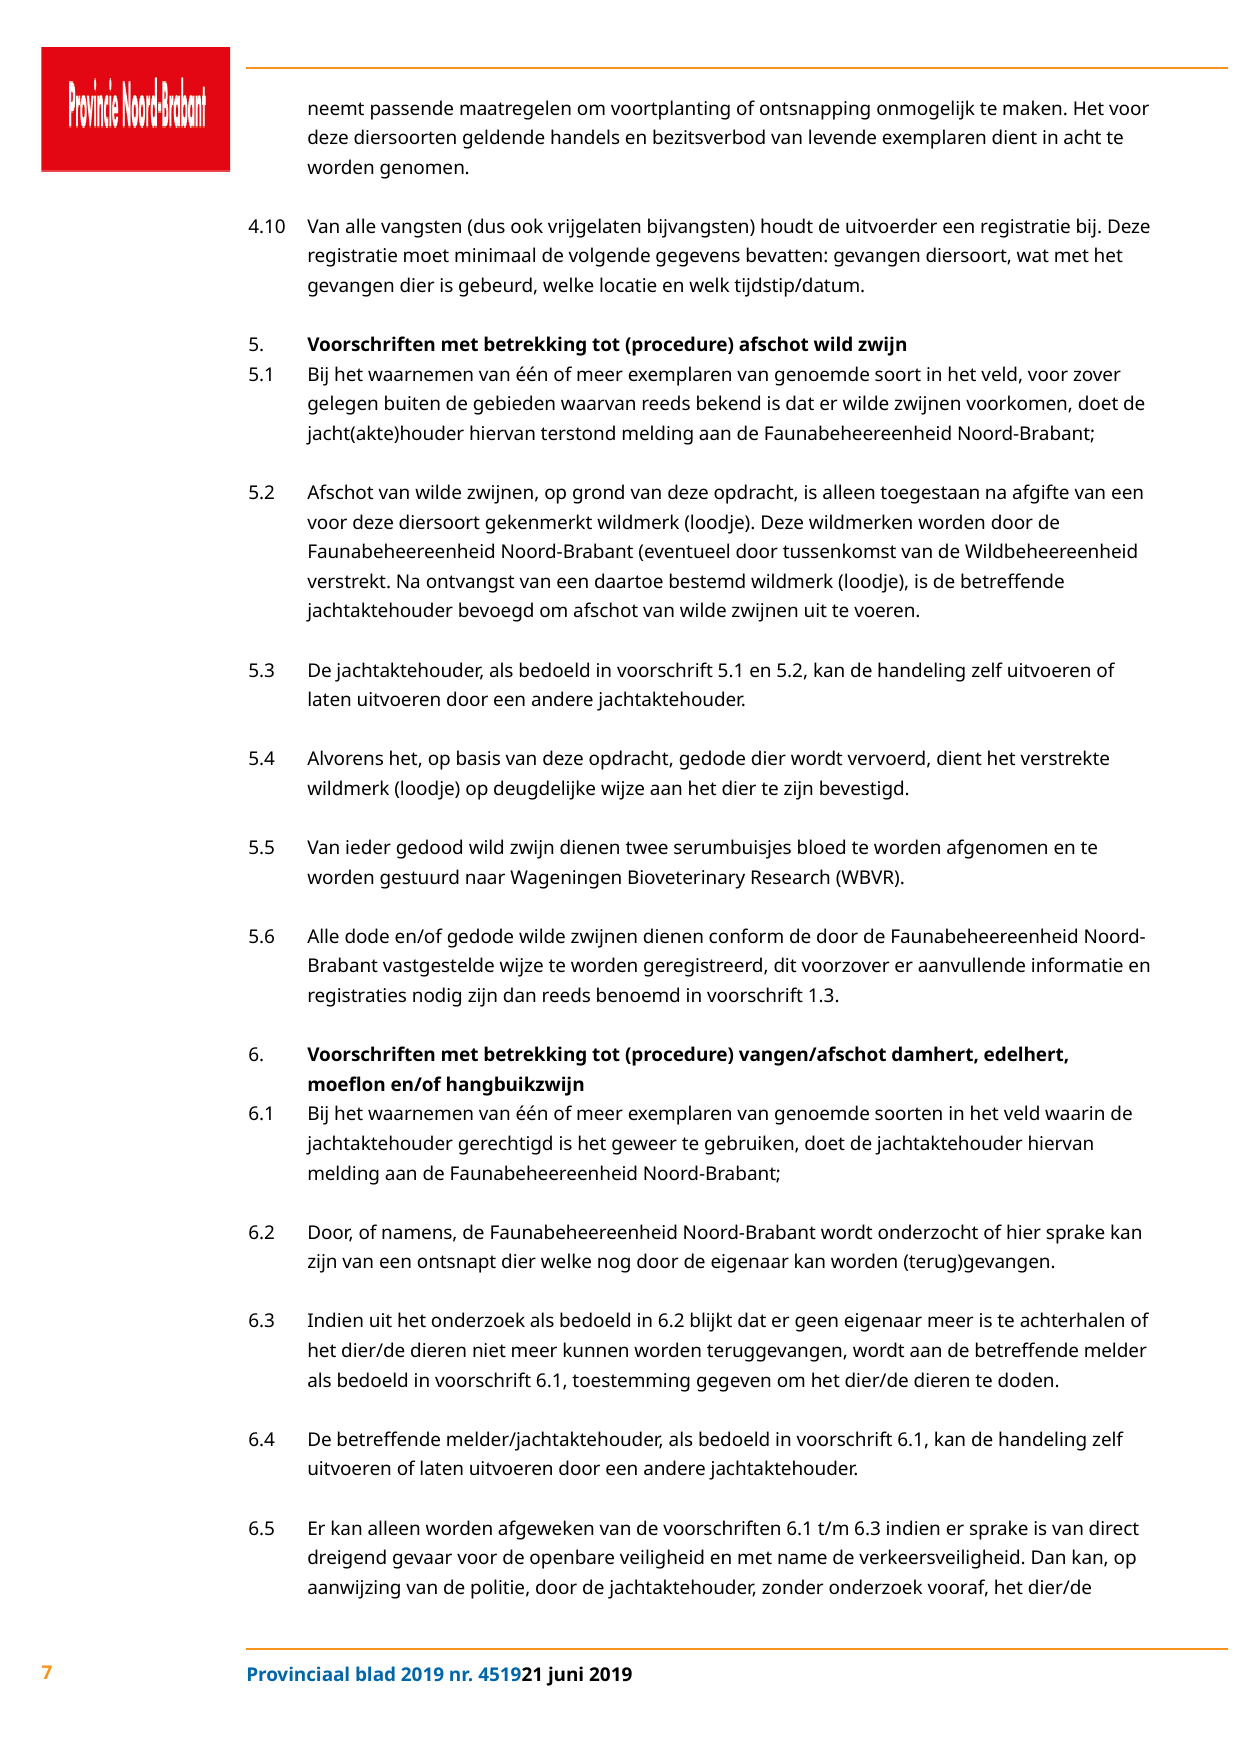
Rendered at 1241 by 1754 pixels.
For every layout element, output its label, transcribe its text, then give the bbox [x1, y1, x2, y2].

list Bij het waarnemen van één of meer exemplaren van genoemde soort in het veld, voor zover gelegen buiten de gebieden waarvan reeds bekend is dat er wilde zwijnen voorkomen, doet de jacht(akte)houder hiervan terstond melding aan de Faunabeheereenheid Noord-Brabant; [248, 361, 1152, 446]
list Afschot van wilde zwijnen, op grond van deze opdracht, is alleen toegestaan na afgifte van een voor deze diersoort gekenmerkt wildmerk (loodje). Deze wildmerken worden door de Faunabeheereenheid Noord-Brabant (eventueel door tussenkomst van de Wildbeheereenheid verstrekt. Na ontvangst van een daartoe bestemd wildmerk (loodje), is de betreffende jachtaktehouder bevoegd om afschot van wilde zwijnen uit te voeren. [248, 479, 1152, 623]
list Voorschriften met betrekking tot (procedure) vangen/afschot damhert, edelhert, moeflon en/of hangbuikzwijn [248, 1041, 1152, 1097]
list Alvorens het, op basis van deze opdracht, gedode dier wordt vervoerd, dient het verstrekte wildmerk (loodje) op deugdelijke wijze aan het dier te zijn bevestigd. [248, 746, 1152, 801]
list neemt passende maatregelen om voortplanting of ontsnapping onmogelijk te maken. Het voor deze diersoorten geldende handels en bezitsverbod van levende exemplaren dient in acht te worden genomen. [248, 95, 1152, 180]
list Voorschriften met betrekking tot (procedure) afschot wild zwijn [248, 331, 1152, 357]
list Er kan alleen worden afgeweken van de voorschriften 6.1 t/m 6.3 indien er sprake is van direct dreigend gevaar voor de openbare veiligheid en met name de verkeersveiligheid. Dan kan, op aanwijzing van de politie, door de jachtaktehouder, zonder onderzoek vooraf, het dier/de [248, 1515, 1152, 1600]
list Indien uit het onderzoek als bedoeld in 6.2 blijkt dat er geen eigenaar meer is te achterhalen of het dier/de dieren niet meer kunnen worden teruggevangen, wordt aan de betreffende melder als bedoeld in voorschrift 6.1, toestemming gegeven om het dier/de dieren te doden. [248, 1308, 1152, 1393]
list Van ieder gedood wild zwijn dienen twee serumbuisjes bloed te worden afgenomen en te worden gestuurd naar Wageningen Bioveterinary Research (WBVR). [248, 834, 1152, 890]
list De jachtaktehouder, als bedoeld in voorschrift 5.1 en 5.2, kan de handeling zelf uitvoeren of laten uitvoeren door een andere jachtaktehouder. [248, 657, 1152, 712]
list Van alle vangsten (dus ook vrijgelaten bijvangsten) houdt de uitvoerder een registratie bij. Deze registratie moet minimaal de volgende gegevens bevatten: gevangen diersoort, wat met het gevangen dier is gebeurd, welke locatie en welk tijdstip/datum. [248, 213, 1152, 298]
list De betreffende melder/jachtaktehouder, als bedoeld in voorschrift 6.1, kan de handeling zelf uitvoeren of laten uitvoeren door een andere jachtaktehouder. [248, 1426, 1152, 1481]
list Alle dode en/of gedode wilde zwijnen dienen conform de door de Faunabeheereenheid Noord-Brabant vastgestelde wijze te worden geregistreerd, dit voorzover er aanvullende informatie en registraties nodig zijn dan reeds benoemd in voorschrift 1.3. [248, 923, 1152, 1008]
list Bij het waarnemen van één of meer exemplaren van genoemde soorten in het veld waarin de jachtaktehouder gerechtigd is het geweer te gebruiken, doet de jachtaktehouder hiervan melding aan de Faunabeheereenheid Noord-Brabant; [248, 1101, 1152, 1186]
list Door, of namens, de Faunabeheereenheid Noord-Brabant wordt onderzocht of hier sprake kan zijn van een ontsnapt dier welke nog door de eigenaar kan worden (terug)gevangen. [248, 1219, 1152, 1274]
picture [41, 47, 231, 172]
